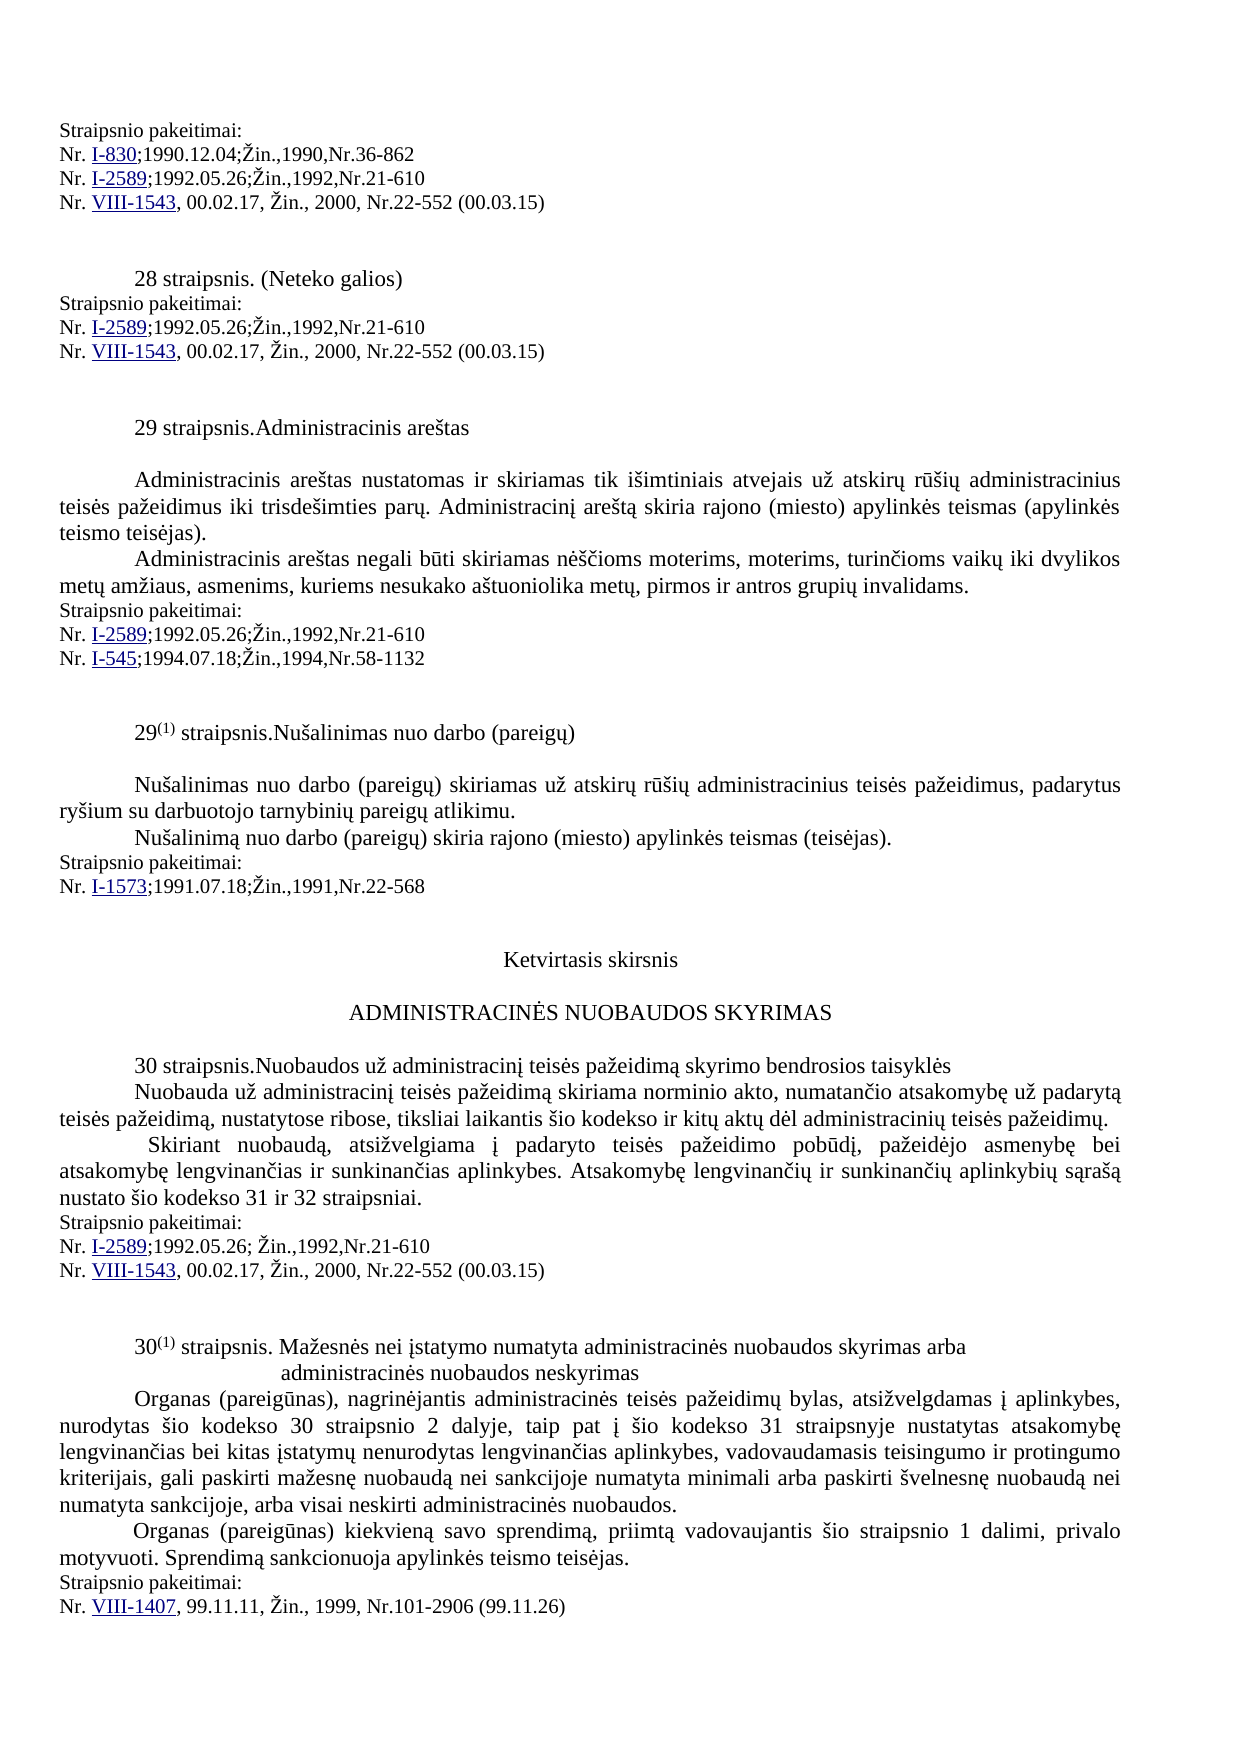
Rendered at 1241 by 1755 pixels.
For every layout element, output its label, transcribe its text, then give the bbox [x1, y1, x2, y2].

text Administracinis areštas negali būti skiriamas nėščioms moterims, moterims, turinčioms vaikų iki dvylikos metų amžiaus, asmenims, kuriems nesukako aštuoniolika metų, pirmos ir antros grupių invalidams. [59, 546, 1122, 598]
text Administracinis areštas nustatomas ir skiriamas tik išimtiniais atvejais už atskirų rūšių administracinius teisės pažeidimus iki trisdešimties parų. Administracinį areštą skiria rajono (miesto) apylinkės teismas (apylinkės teismo teisėjas). [59, 466, 1122, 546]
text Nr. VIII-1543, 00.02.17, Žin., 2000, Nr.22-552 (00.03.15) [59, 1258, 1122, 1282]
text Nr. I-2589;1992.05.26;Žin.,1992,Nr.21-610 [59, 622, 1122, 646]
text Nr. I-545;1994.07.18;Žin.,1994,Nr.58-1132 [59, 646, 1122, 670]
text Nr. I-2589;1992.05.26; Žin.,1992,Nr.21-610 [59, 1234, 1122, 1258]
text Straipsnio pakeitimai: [59, 1210, 1122, 1234]
text Nušalinimas nuo darbo (pareigų) skiriamas už atskirų rūšių administracinius teisės pažeidimus, padarytus ryšium su darbuotojo tarnybinių pareigų atlikimu. [59, 771, 1122, 824]
text Nr. I-2589;1992.05.26;Žin.,1992,Nr.21-610 [59, 315, 1122, 339]
text Nuobauda už administracinį teisės pažeidimą skiriama norminio akto, numatančio atsakomybę už padarytą teisės pažeidimą, nustatytose ribose, tiksliai laikantis šio kodekso ir kitų aktų dėl administracinių teisės pažeidimų. [59, 1078, 1122, 1131]
text ADMINISTRACINĖS NUOBAUDOS SKYRIMAS [59, 999, 1122, 1026]
text Nr. I-1573;1991.07.18;Žin.,1991,Nr.22-568 [59, 874, 1122, 898]
text Nr. VIII-1407, 99.11.11, Žin., 1999, Nr.101-2906 (99.11.26) [59, 1594, 1122, 1618]
text 28 straipsnis. (Neteko galios) [59, 265, 1122, 291]
text 29 straipsnis.Administracinis areštas [59, 414, 1122, 440]
text Straipsnio pakeitimai: [59, 291, 1122, 315]
text 30 straipsnis.Nuobaudos už administracinį teisės pažeidimą skyrimo bendrosios taisyklės [59, 1052, 1122, 1078]
text 29(1) straipsnis.Nušalinimas nuo darbo (pareigų) [59, 718, 1122, 745]
text Nr. I-830;1990.12.04;Žin.,1990,Nr.36-862 [59, 142, 1122, 166]
text Nušalinimą nuo darbo (pareigų) skiria rajono (miesto) apylinkės teismas (teisėjas). [59, 824, 1122, 850]
text Organas (pareigūnas) kiekvieną savo sprendimą, priimtą vadovaujantis šio straipsnio 1 dalimi, privalo motyvuoti. Sprendimą sankcionuoja apylinkės teismo teisėjas. [59, 1517, 1122, 1570]
text 30(1) straipsnis. Mažesnės nei įstatymo numatyta administracinės nuobaudos skyrimas arba [134, 1333, 1122, 1359]
text Nr. I-2589;1992.05.26;Žin.,1992,Nr.21-610 [59, 166, 1122, 190]
text Straipsnio pakeitimai: [59, 118, 1122, 142]
text Straipsnio pakeitimai: [59, 850, 1122, 874]
text administracinės nuobaudos neskyrimas [281, 1359, 1122, 1385]
text Ketvirtasis skirsnis [59, 947, 1122, 973]
text Straipsnio pakeitimai: [59, 1570, 1122, 1594]
text Organas (pareigūnas), nagrinėjantis administracinės teisės pažeidimų bylas, atsižvelgdamas į aplinkybes, nurodytas šio kodekso 30 straipsnio 2 dalyje, taip pat į šio kodekso 31 straipsnyje nustatytas atsakomybę lengvinančias bei kitas įstatymų nenurodytas lengvinančias aplinkybes, vadovaudamasis teisingumo ir protingumo kriterijais, gali paskirti mažesnę nuobaudą nei sankcijoje numatyta minimali arba paskirti švelnesnę nuobaudą nei numatyta sankcijoje, arba visai neskirti administracinės nuobaudos. [59, 1385, 1122, 1517]
text Nr. VIII-1543, 00.02.17, Žin., 2000, Nr.22-552 (00.03.15) [59, 190, 1122, 214]
text Nr. VIII-1543, 00.02.17, Žin., 2000, Nr.22-552 (00.03.15) [59, 339, 1122, 363]
text Straipsnio pakeitimai: [59, 598, 1122, 622]
text Skiriant nuobaudą, atsižvelgiama į padaryto teisės pažeidimo pobūdį, pažeidėjo asmenybę bei atsakomybę lengvinančias ir sunkinančias aplinkybes. Atsakomybę lengvinančių ir sunkinančių aplinkybių sąrašą nustato šio kodekso 31 ir 32 straipsniai. [59, 1131, 1122, 1210]
